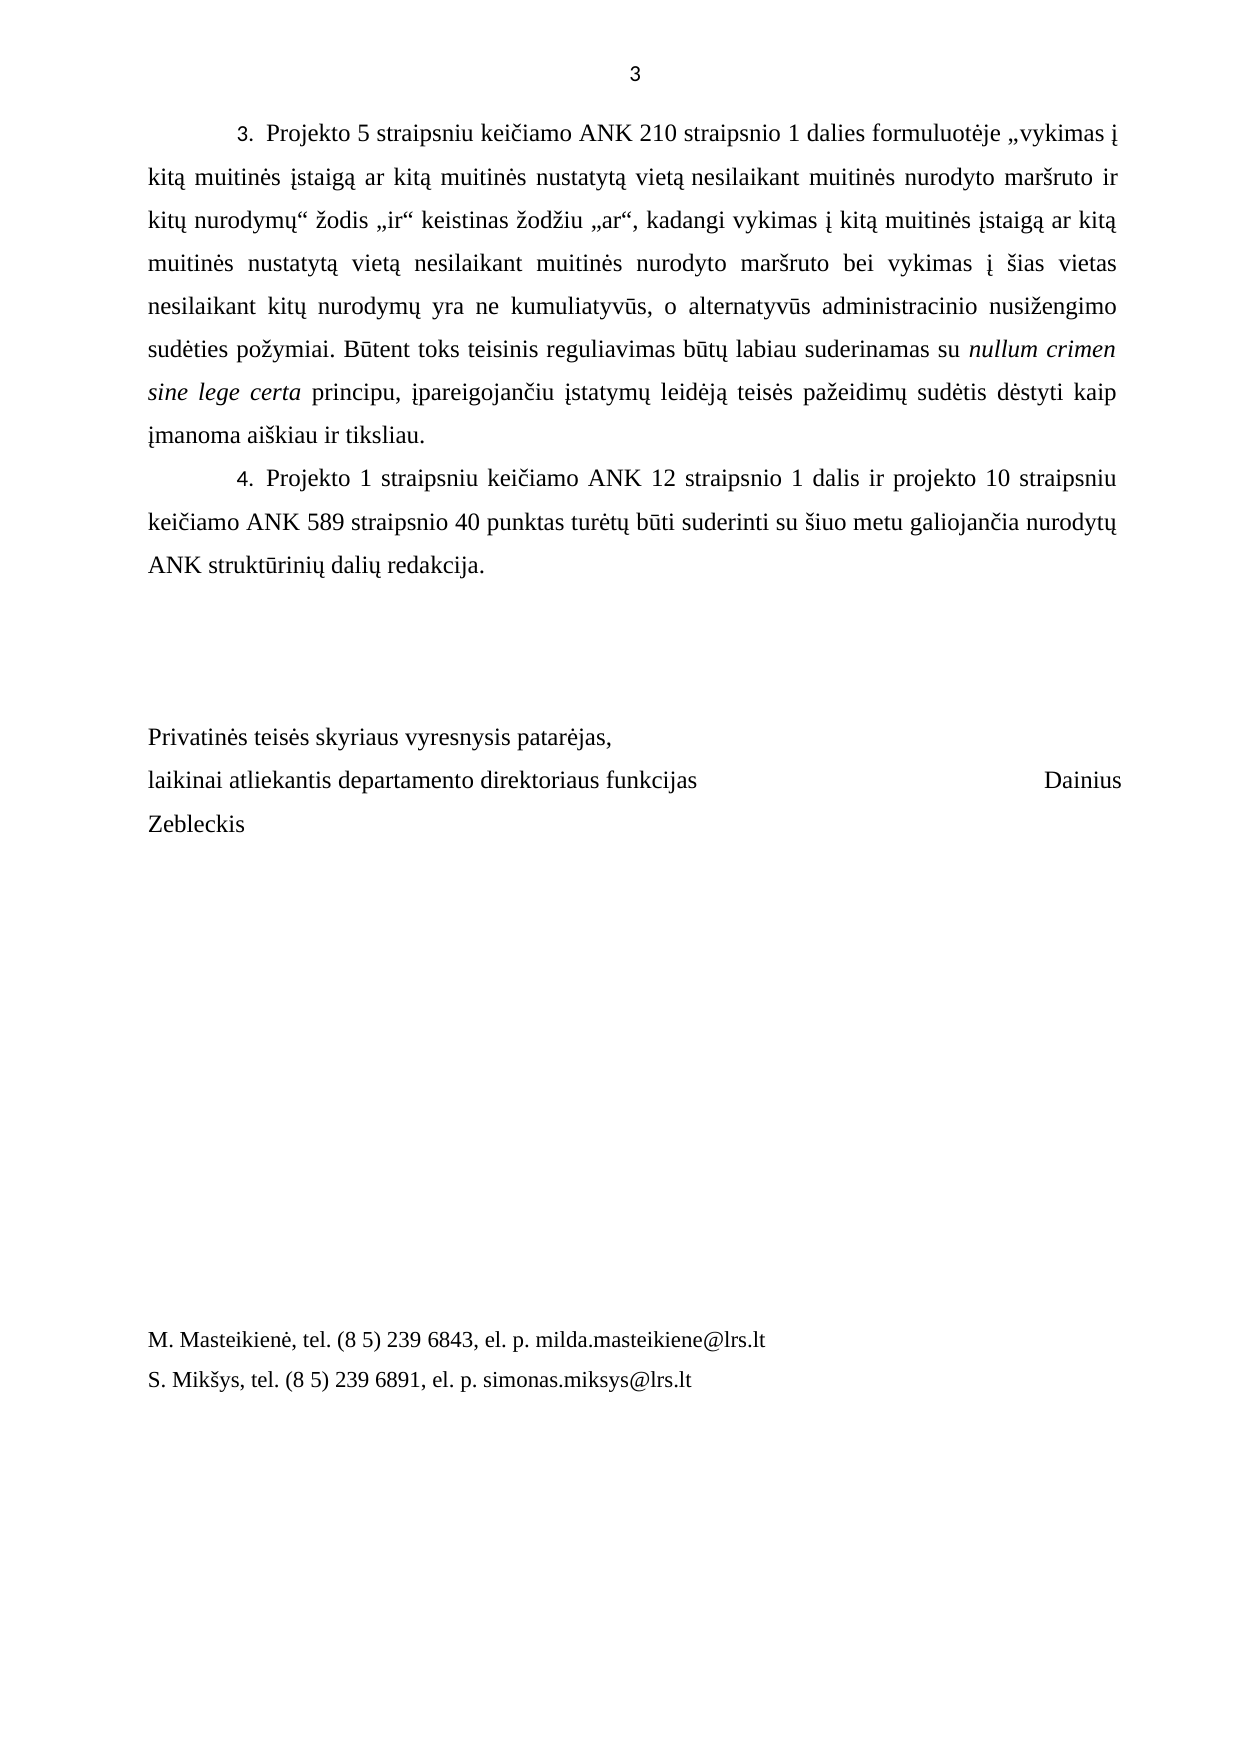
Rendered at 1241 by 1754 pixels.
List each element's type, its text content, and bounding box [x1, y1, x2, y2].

list Projekto 5 straipsniu keičiamo ANK 210 straipsnio 1 dalies formuluotėje „vykimas į kitą muitinės įstaigą ar kitą muitinės nustatytą vietą nesilaikant muitinės nurodyto maršruto ir kitų nurodymų“ žodis „ir“ keistinas žodžiu „ar“, kadangi vykimas į kitą muitinės įstaigą ar kitą muitinės nustatytą vietą nesilaikant muitinės nurodyto maršruto bei vykimas į šias vietas nesilaikant kitų nurodymų yra ne kumuliatyvūs, o alternatyvūs administracinio nusižengimo sudėties požymiai. Būtent toks teisinis reguliavimas būtų labiau suderinamas su nullum crimen sine lege certa principu, įpareigojančiu įstatymų leidėją teisės pažeidimų sudėtis dėstyti kaip įmanoma aiškiau ir tiksliau. [148, 118, 1118, 449]
text S. Mikšys, tel. (8 5) 239 6891, el. p. simonas.miksys@lrs.lt [148, 1366, 1122, 1392]
list Projekto 1 straipsniu keičiamo ANK 12 straipsnio 1 dalis ir projekto 10 straipsniu keičiamo ANK 589 straipsnio 40 punktas turėtų būti suderinti su šiuo metu galiojančia nurodytų ANK struktūrinių dalių redakcija. [148, 463, 1118, 579]
text M. Masteikienė, tel. (8 5) 239 6843, el. p. milda.masteikiene@lrs.lt [148, 1326, 1122, 1353]
text laikinai atliekantis departamento direktoriaus funkcijas Dainius Zebleckis [148, 766, 1122, 837]
text Privatinės teisės skyriaus vyresnysis patarėjas, [148, 722, 1122, 751]
